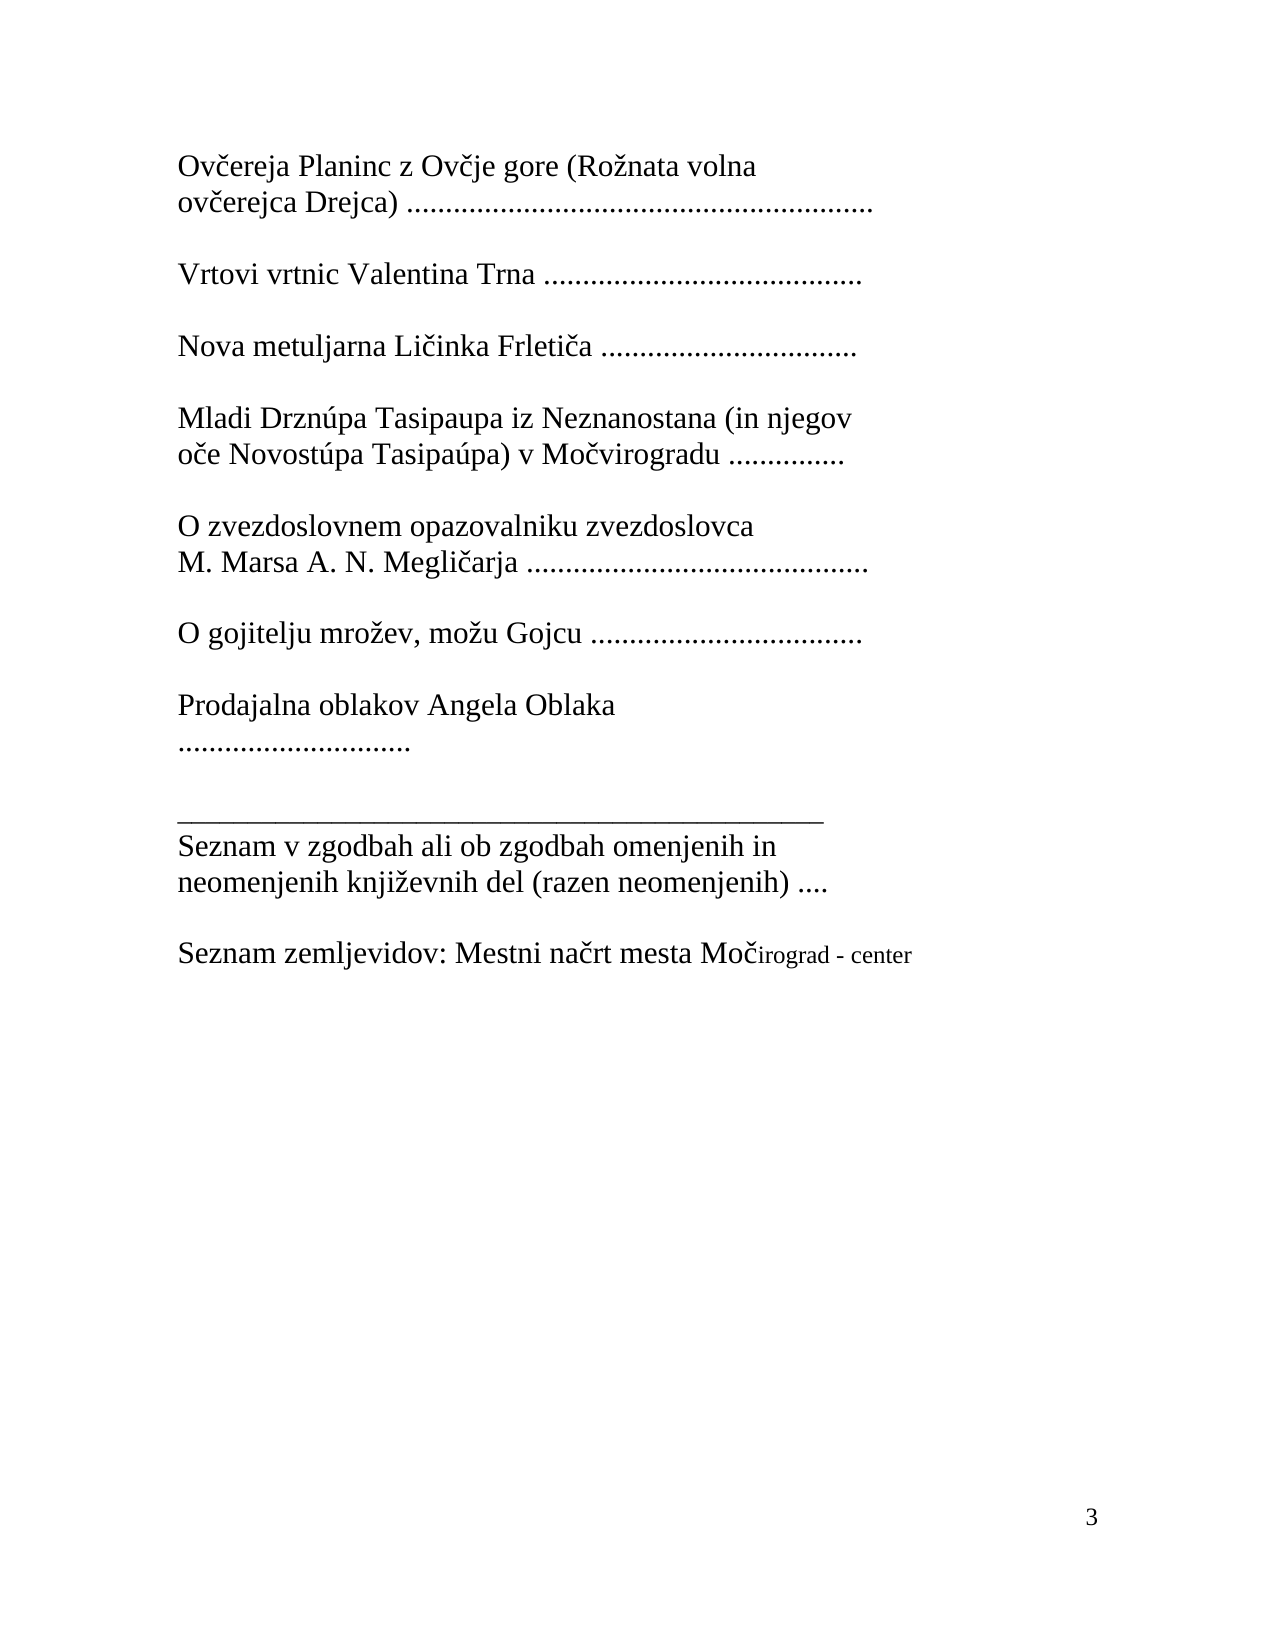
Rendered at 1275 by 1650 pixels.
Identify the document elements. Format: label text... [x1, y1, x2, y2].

text Prodajalna oblakov Angela Oblaka [177, 687, 1098, 723]
text Ovčereja Planinc z Ovčje gore (Rožnata volna [177, 148, 1098, 183]
text O gojitelju mrožev, možu Gojcu ................................... [177, 615, 1098, 651]
text Vrtovi vrtnic Valentina Trna ......................................... [177, 255, 1098, 291]
text oče Novostúpa Tasipaúpa) v Močvirogradu ............... [177, 435, 1098, 471]
text ovčerejca Drejca) ............................................................ [177, 183, 1098, 219]
text Seznam zemljevidov: Mestni načrt mesta Močirograd - center [177, 935, 1098, 971]
text O zvezdoslovnem opazovalniku zvezdoslovca [177, 507, 1098, 543]
text Mladi Drznúpa Tasipaupa iz Neznanostana (in njegov [177, 399, 1098, 435]
text neomenjenih književnih del (razen neomenjenih) .... [177, 863, 1098, 899]
text Nova metuljarna Ličinka Frletiča ................................. [177, 327, 1098, 363]
text M. Marsa A. N. Megličarja ............................................ [177, 543, 1098, 579]
text Seznam v zgodbah ali ob zgodbah omenjenih in [177, 827, 1098, 863]
text .............................. [177, 723, 1098, 758]
text ______________________________________________ [177, 794, 1098, 827]
